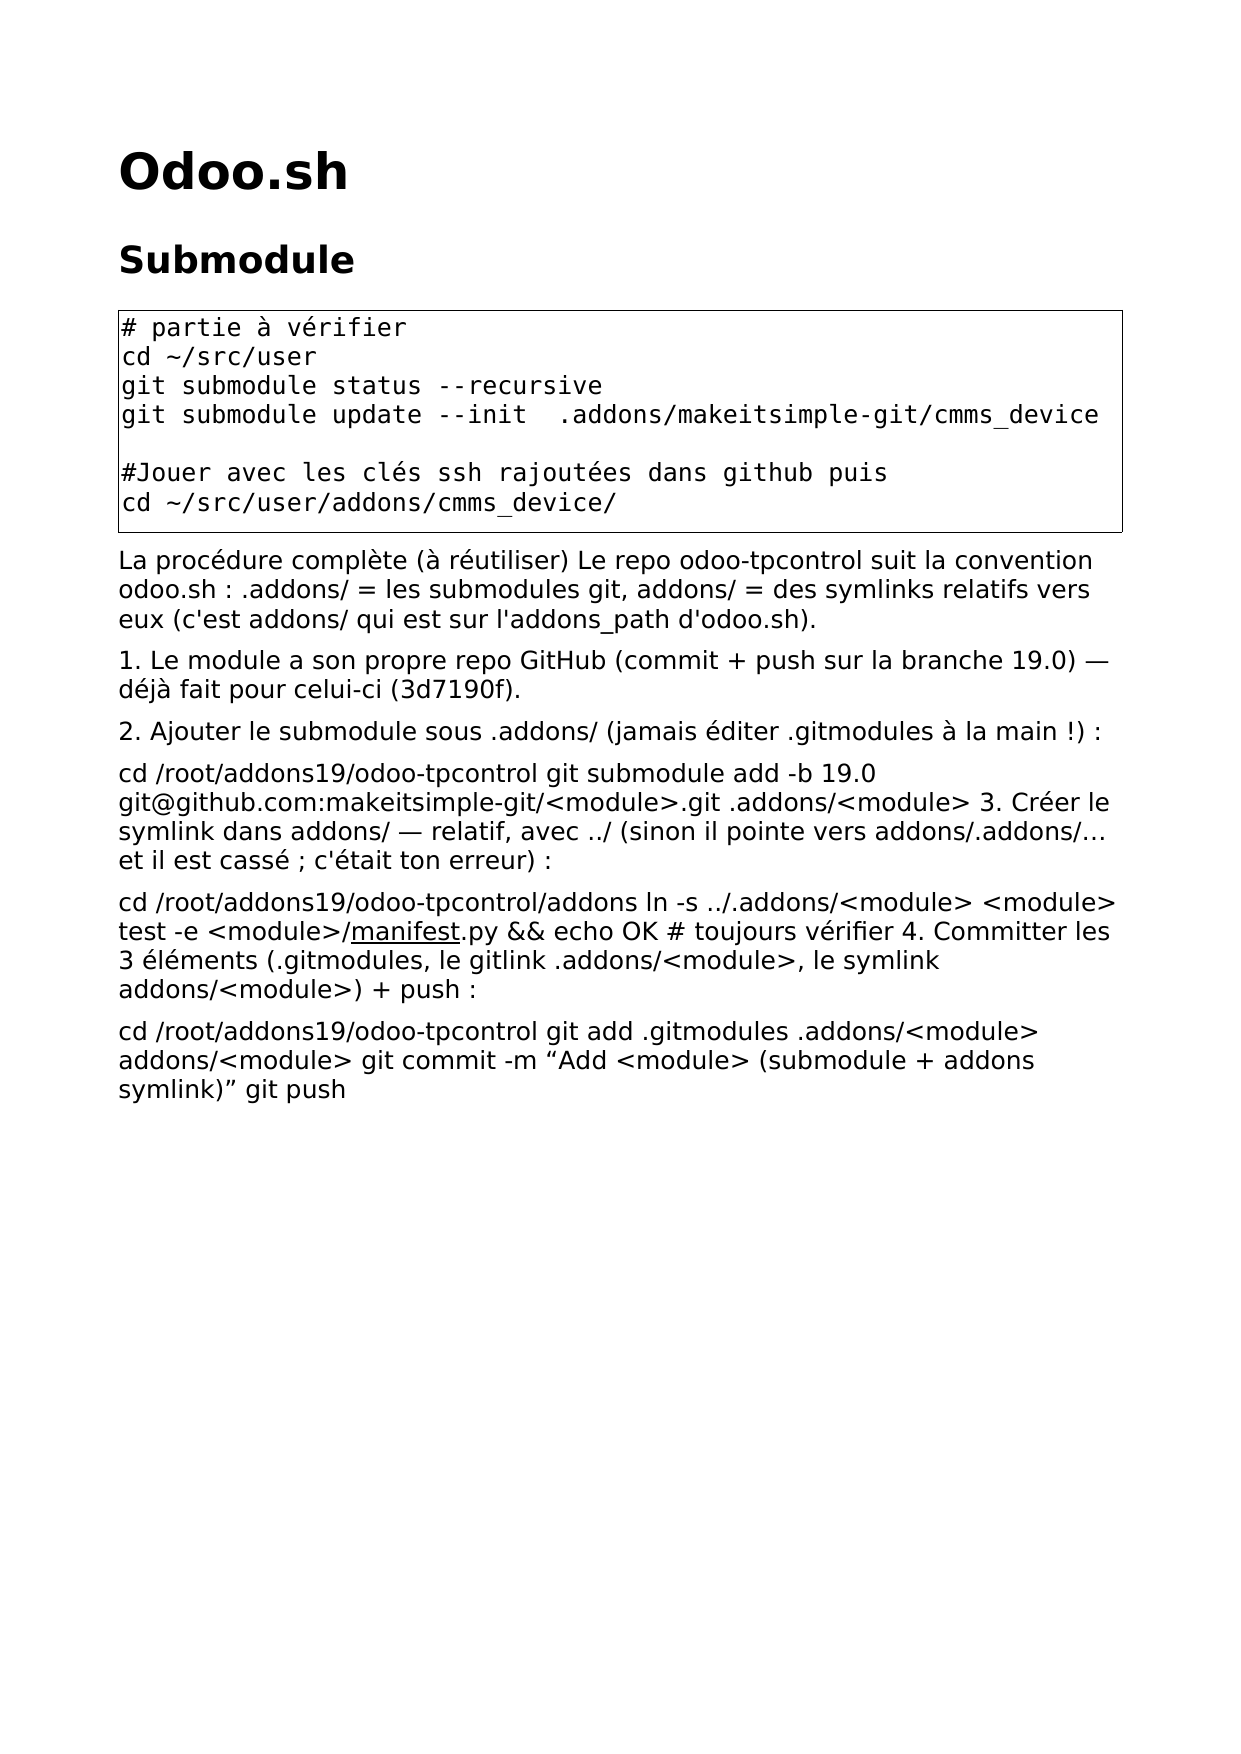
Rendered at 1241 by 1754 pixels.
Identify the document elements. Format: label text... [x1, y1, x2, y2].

table_header # partie à vérifier cd ~/src/user git submodule status --recursive git submodule update --init .addons/makeitsimple-git/cmms_device #Jouer avec les clés ssh rajoutées dans github puis cd ~/src/user/addons/cmms_device/ [119, 311, 1122, 532]
text cd /root/addons19/odoo-tpcontrol git submodule add -b 19.0 git@github.com:makeitsimple-git/<module>.git .addons/<module> 3. Créer le symlink dans addons/ — relatif, avec ../ (sinon il pointe vers addons/.addons/… et il est cassé ; c'était ton erreur) : [118, 759, 1122, 876]
subtitle Odoo.sh [118, 143, 1122, 201]
text 1. Le module a son propre repo GitHub (commit + push sur la branche 19.0) — déjà fait pour celui-ci (3d7190f). [118, 647, 1122, 705]
text cd /root/addons19/odoo-tpcontrol git add .gitmodules .addons/<module> addons/<module> git commit -m “Add <module> (submodule + addons symlink)” git push [118, 1017, 1122, 1105]
text La procédure complète (à réutiliser) Le repo odoo-tpcontrol suit la convention odoo.sh : .addons/ = les submodules git, addons/ = des symlinks relatifs vers eux (c'est addons/ qui est sur l'addons_path d'odoo.sh). [118, 547, 1122, 634]
text 2. Ajouter le submodule sous .addons/ (jamais éditer .gitmodules à la main !) : [118, 717, 1122, 747]
text cd /root/addons19/odoo-tpcontrol/addons ln -s ../.addons/<module> <module> test -e <module>/manifest.py && echo OK # toujours vérifier 4. Committer les 3 éléments (.gitmodules, le gitlink .addons/<module>, le symlink addons/<module>) + push : [118, 888, 1122, 1005]
subtitle Submodule [118, 239, 1122, 282]
